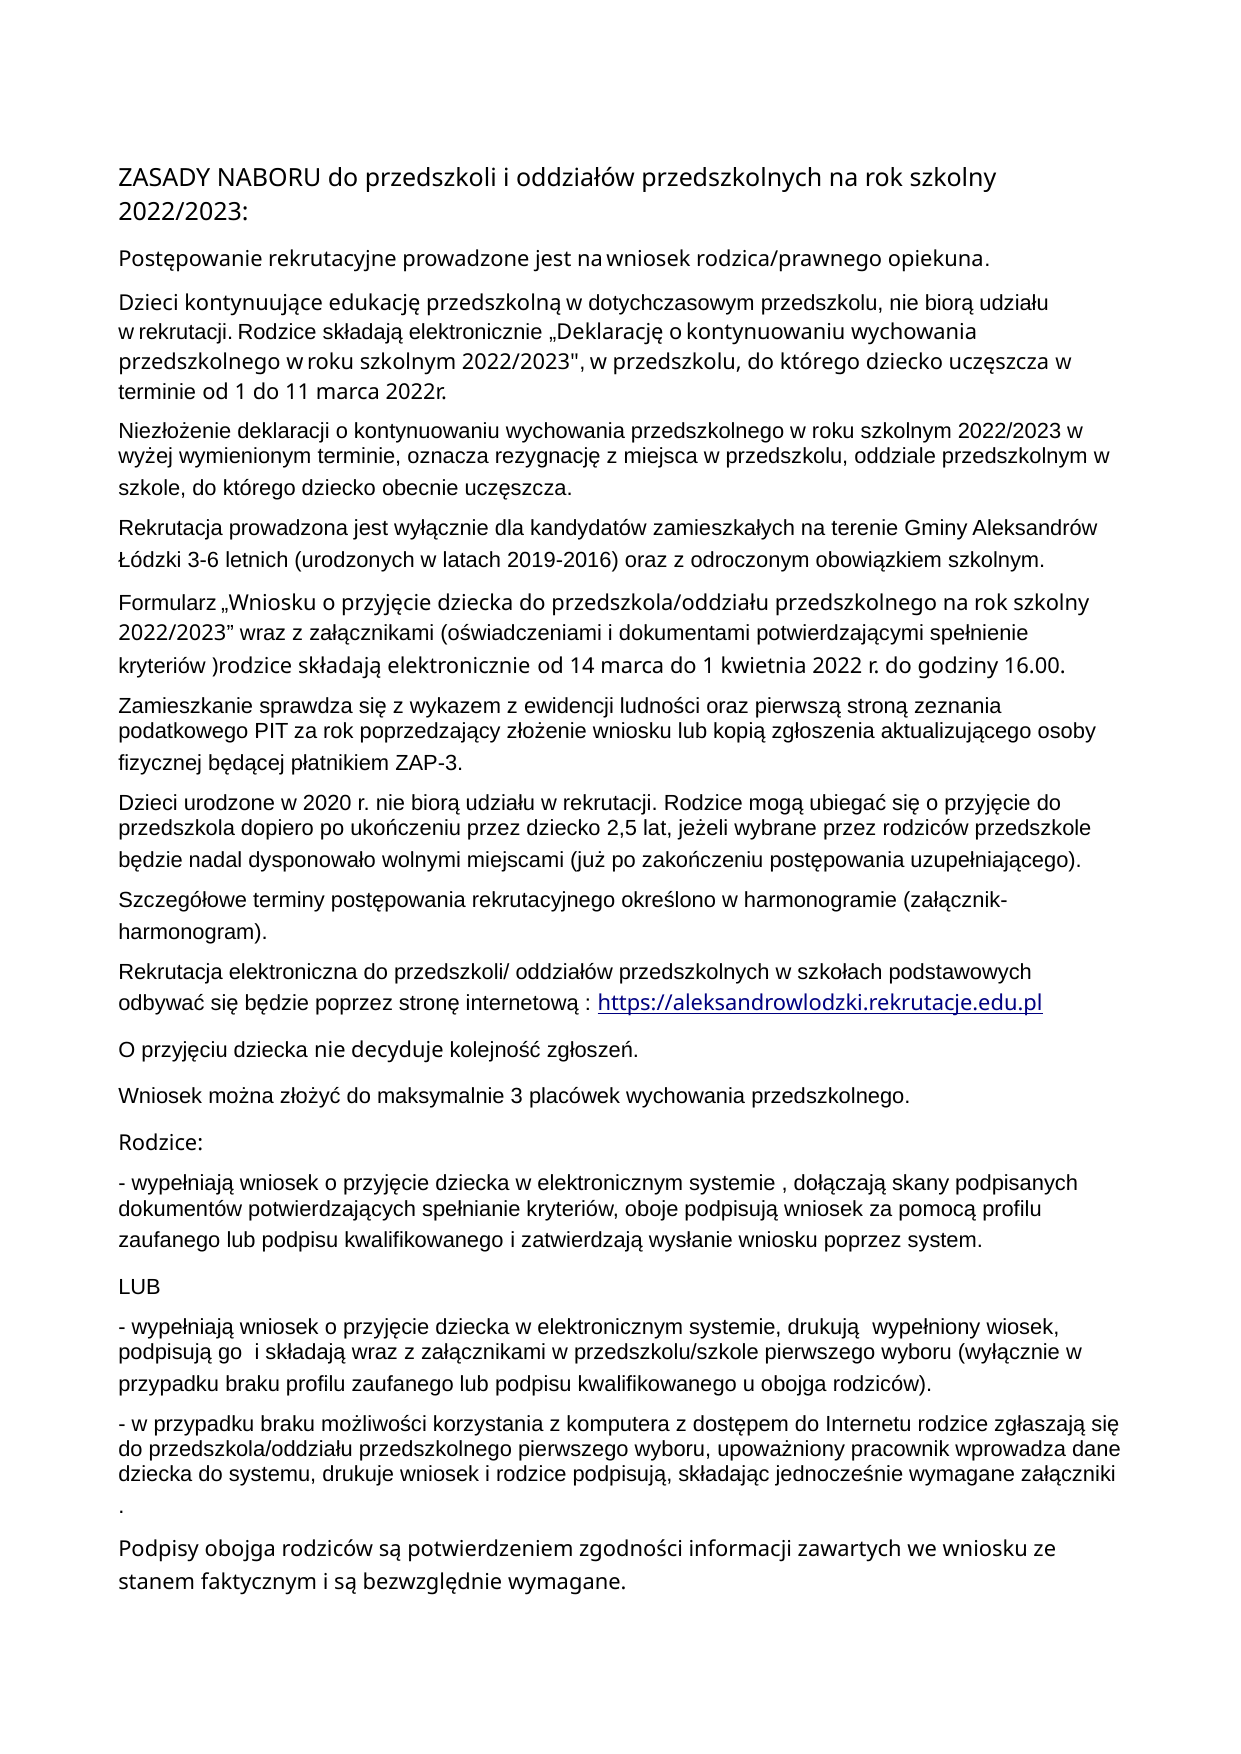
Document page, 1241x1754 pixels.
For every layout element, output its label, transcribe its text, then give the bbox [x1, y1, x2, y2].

text Dzieci urodzone w 2020 r. nie biorą udziału w rekrutacji. Rodzice mogą ubiegać się o przyjęcie do przedszkola dopiero po ukończeniu przez dziecko 2,5 lat, jeżeli wybrane przez rodziców przedszkole będzie nadal dysponowało wolnymi miejscami (już po zakończeniu postępowania uzupełniającego). [118, 790, 1122, 874]
text - w przypadku braku możliwości korzystania z komputera z dostępem do Internetu rodzice zgłaszają się do przedszkola/oddziału przedszkolnego pierwszego wyboru, upoważniony pracownik wprowadza dane dziecka do systemu, drukuje wniosek i rodzice podpisują, składając jednocześnie wymagane załączniki . [118, 1411, 1122, 1521]
text Rekrutacja prowadzona jest wyłącznie dla kandydatów zamieszkałych na terenie Gminy Aleksandrów Łódzki 3-6 letnich (urodzonych w latach 2019-2016) oraz z odroczonym obowiązkiem szkolnym. [118, 515, 1122, 574]
text Niezłożenie deklaracji o kontynuowaniu wychowania przedszkolnego w roku szkolnym 2022/2023 w wyżej wymienionym terminie, oznacza rezygnację z miejsca w przedszkolu, oddziale przedszkolnym w szkole, do którego dziecko obecnie uczęszcza. [118, 418, 1122, 503]
text LUB [118, 1267, 1122, 1301]
text Rodzice: [118, 1124, 1122, 1158]
text - wypełniają wniosek o przyjęcie dziecka w elektronicznym systemie , dołączają skany podpisanych dokumentów potwierdzających spełnianie kryteriów, oboje podpisują wniosek za pomocą profilu zaufanego lub podpisu kwalifikowanego i zatwierdzają wysłanie wniosku poprzez system. [118, 1170, 1122, 1255]
text - wypełniają wniosek o przyjęcie dziecka w elektronicznym systemie, drukują wypełniony wiosek, podpisują go i składają wraz z załącznikami w przedszkolu/szkole pierwszego wyboru (wyłącznie w przypadku braku profilu zaufanego lub podpisu kwalifikowanego u obojga rodziców). [118, 1314, 1122, 1398]
text Zamieszkanie sprawdza się z wykazem z ewidencji ludności oraz pierwszą stroną zeznania podatkowego PIT za rok poprzedzający złożenie wniosku lub kopią zgłoszenia aktualizującego osoby fizycznej będącej płatnikiem ZAP-3. [118, 693, 1122, 778]
text Podpisy obojga rodziców są potwierdzeniem zgodności informacji zawartych we wniosku ze stanem faktycznym i są bezwzględnie wymagane. [118, 1533, 1122, 1597]
text O przyjęciu dziecka nie decyduje kolejność zgłoszeń. [118, 1031, 1122, 1065]
text Formularz „Wniosku o przyjęcie dziecka do przedszkola/oddziału przedszkolnego na rok szkolny 2022/2023” wraz z załącznikami (oświadczeniami i dokumentami potwierdzającymi spełnienie kryteriów )rodzice składają elektronicznie od 14 marca do 1 kwietnia 2022 r. do godziny 16.00. [118, 587, 1122, 681]
text Szczegółowe terminy postępowania rekrutacyjnego określono w harmonogramie (załącznik-harmonogram). [118, 887, 1122, 946]
text Postępowanie rekrutacyjne prowadzone jest na wniosek rodzica/prawnego opiekuna. [118, 240, 1122, 274]
text Dzieci kontynuujące edukację przedszkolną w dotychczasowym przedszkolu, nie biorą udziału w rekrutacji. Rodzice składają elektronicznie „Deklarację o kontynuowaniu wychowania przedszkolnego w roku szkolnym 2022/2023", w przedszkolu, do którego dziecko uczęszcza w terminie od 1 do 11 marca 2022r. [118, 287, 1122, 406]
text ZASADY NABORU do przedszkoli i oddziałów przedszkolnych na rok szkolny 2022/2023: [118, 159, 1122, 227]
text Wniosek można złożyć do maksymalnie 3 placówek wychowania przedszkolnego. [118, 1077, 1122, 1111]
text Rekrutacja elektroniczna do przedszkoli/ oddziałów przedszkolnych w szkołach podstawowych odbywać się będzie poprzez stronę internetową : https://aleksandrowlodzki.rekrutacje.edu.pl [118, 959, 1122, 1018]
